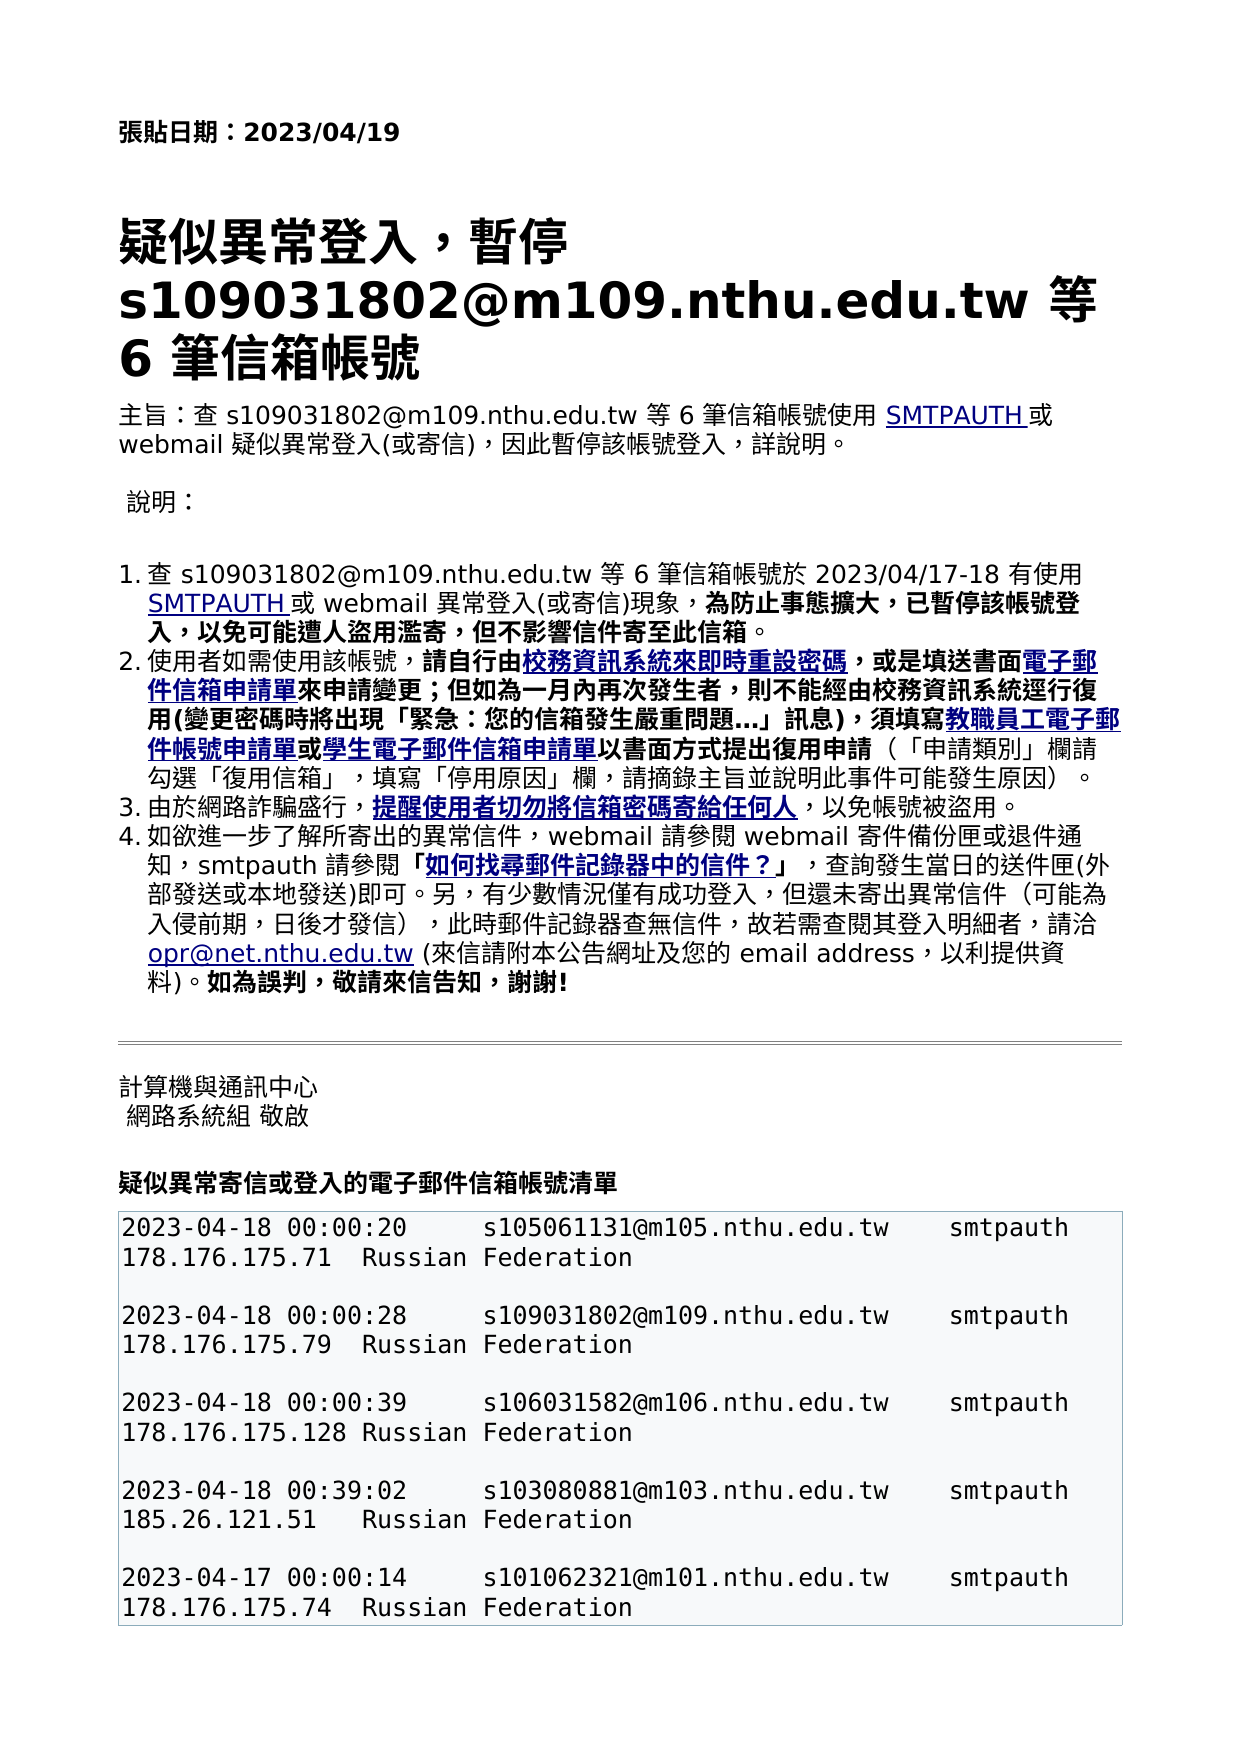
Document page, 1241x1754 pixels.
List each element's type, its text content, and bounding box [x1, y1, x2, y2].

subtitle 疑似異常登入，暫停 s109031802@m109.nthu.edu.tw 等 6 筆信箱帳號 [118, 214, 1122, 389]
list 如欲進一步了解所寄出的異常信件，webmail 請參閱 webmail 寄件備份匣或退件通知，smtpauth 請參閱「如何找尋郵件記錄器中的信件？」，查詢發生當日的送件匣(外部發送或本地發送)即可。另，有少數情況僅有成功登入，但還未寄出異常信件（可能為入侵前期，日後才發信），此時郵件記錄器查無信件，故若需查閱其登入明細者，請洽 opr@net.nthu.edu.tw (來信請附本公告網址及您的 email address，以利提供資料)。如為誤判，敬請來信告知，謝謝! [118, 822, 1122, 997]
text 2023-04-18 00:00:20 s105061131@m105.nthu.edu.tw smtpauth 178.176.175.71 Russian Federation 2023-04-18 00:00:28 s109031802@m109.nthu.edu.tw smtpauth 178.176.175.79 Russian Federation 2023-04-18 00:00:39 s106031582@m106.nthu.edu.tw smtpauth 178.176.175.128 Russian Federation 2023-04-18 00:39:02 s103080881@m103.nthu.edu.tw smtpauth 185.26.121.51 Russian Federation 2023-04-17 00:00:14 s101062321@m101.nthu.edu.tw smtpauth 178.176.175.74 Russian Federation [119, 1212, 1122, 1625]
list 由於網路詐騙盛行，提醒使用者切勿將信箱密碼寄給任何人，以免帳號被盜用。 [118, 793, 1122, 822]
text 主旨：查 s109031802@m109.nthu.edu.tw 等 6 筆信箱帳號使用 SMTPAUTH或 webmail 疑似異常登入(或寄信)，因此暫停該帳號登入，詳說明。 說明： [118, 401, 1122, 518]
list 使用者如需使用該帳號，請自行由校務資訊系統來即時重設密碼，或是填送書面電子郵件信箱申請單來申請變更；但如為一月內再次發生者，則不能經由校務資訊系統逕行復用(變更密碼時將出現「緊急：您的信箱發生嚴重問題…」訊息)，須填寫教職員工電子郵件帳號申請單或學生電子郵件信箱申請單以書面方式提出復用申請（「申請類別」欄請勾選「復用信箱」，填寫「停用原因」欄，請摘錄主旨並說明此事件可能發生原因）。 [118, 647, 1122, 793]
text 計算機與通訊中心 網路系統組 敬啟 [118, 1073, 1122, 1131]
subtitle 疑似異常寄信或登入的電子郵件信箱帳號清單 [118, 1169, 1122, 1198]
list 查 s109031802@m109.nthu.edu.tw 等 6 筆信箱帳號於 2023/04/17-18 有使用 SMTPAUTH或 webmail 異常登入(或寄信)現象，為防止事態擴大，已暫停該帳號登入，以免可能遭人盜用濫寄，但不影響信件寄至此信箱。 [118, 560, 1122, 647]
text 張貼日期：2023/04/19 [118, 118, 1122, 176]
